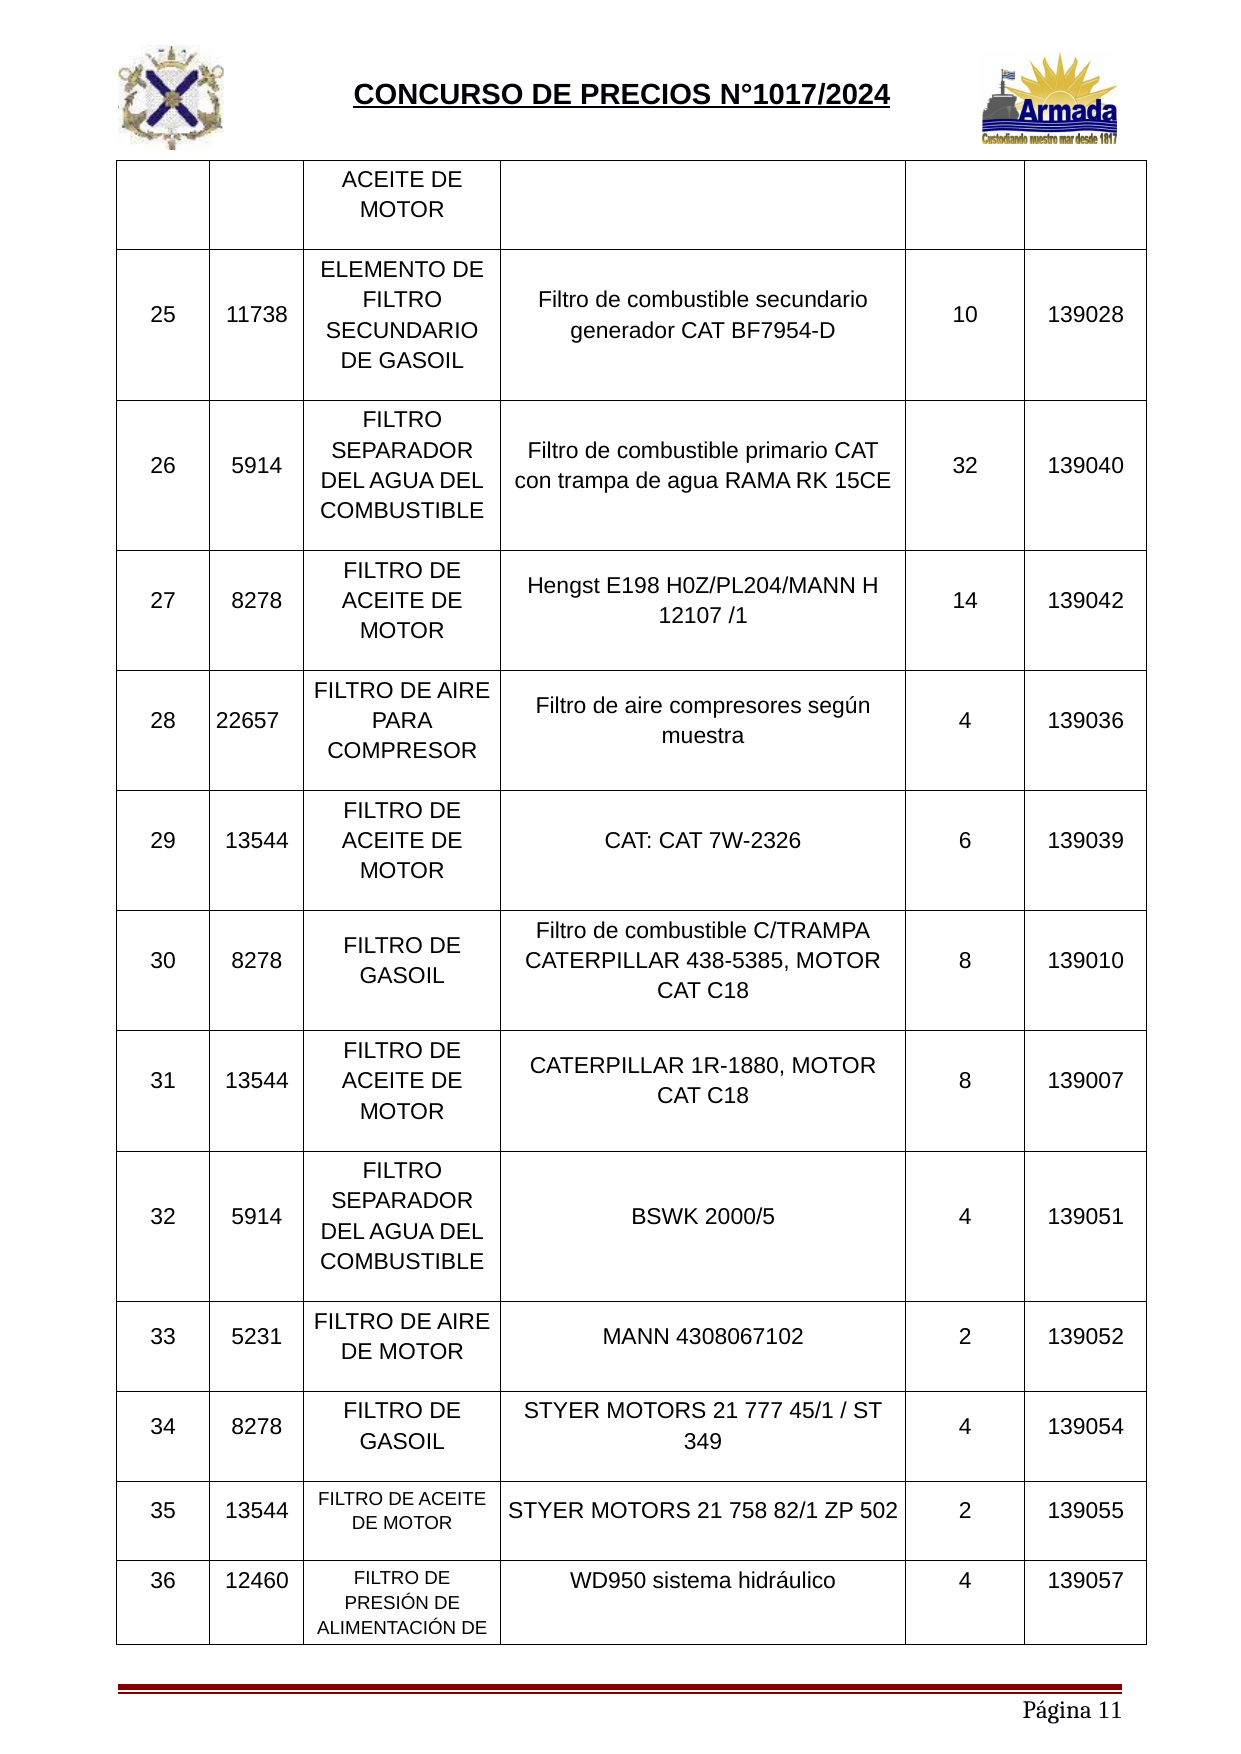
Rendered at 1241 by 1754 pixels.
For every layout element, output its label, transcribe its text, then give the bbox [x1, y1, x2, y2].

table_cell 33 [117, 1302, 209, 1391]
table_cell 4 [906, 671, 1024, 790]
table_cell [210, 161, 303, 249]
table_cell 13544 [210, 1482, 303, 1560]
table_cell Filtro de combustible primario CAT con trampa de agua RAMA RK 15CE [501, 401, 905, 550]
table_cell 13544 [210, 791, 303, 910]
table_cell ELEMENTO DE FILTRO SECUNDARIO DE GASOIL [304, 250, 500, 400]
table_cell 6 [906, 791, 1024, 910]
table_cell 29 [117, 791, 209, 910]
table_cell 8278 [210, 551, 303, 670]
table_cell 5914 [210, 401, 303, 550]
table_cell CAT: CAT 7W-2326 [501, 791, 905, 910]
table_cell 139040 [1025, 401, 1146, 550]
table_cell 8278 [210, 1392, 303, 1481]
table_cell FILTRO DE AIRE PARA COMPRESOR [304, 671, 500, 790]
table_cell 4 [906, 1561, 1024, 1644]
table_cell 5914 [210, 1152, 303, 1301]
table_cell 35 [117, 1482, 209, 1560]
table_cell [501, 161, 905, 249]
table_cell 12460 [210, 1561, 303, 1644]
table_cell STYER MOTORS 21 758 82/1 ZP 502 [501, 1482, 905, 1560]
table_cell ACEITE DE MOTOR [304, 161, 500, 249]
table_cell [1025, 161, 1146, 249]
table_cell [117, 161, 209, 249]
table_cell 8 [906, 1031, 1024, 1151]
table_cell 36 [117, 1561, 209, 1644]
table_cell Filtro de aire compresores según muestra [501, 671, 905, 790]
table_cell FILTRO DE GASOIL [304, 1392, 500, 1481]
picture [118, 45, 224, 150]
table_cell FILTRO DE ACEITE DE MOTOR [304, 1031, 500, 1151]
table_cell [906, 161, 1024, 249]
table_cell 28 [117, 671, 209, 790]
table_cell 139010 [1025, 911, 1146, 1030]
table_cell FILTRO SEPARADOR DEL AGUA DEL COMBUSTIBLE [304, 401, 500, 550]
table_cell 139057 [1025, 1561, 1146, 1644]
table_cell 8 [906, 911, 1024, 1030]
table_cell FILTRO DE ACEITE DE MOTOR [304, 551, 500, 670]
table_cell 139055 [1025, 1482, 1146, 1560]
table_cell 13544 [210, 1031, 303, 1151]
table_cell 32 [117, 1152, 209, 1301]
table_cell 4 [906, 1392, 1024, 1481]
table_cell 26 [117, 401, 209, 550]
table_cell 139054 [1025, 1392, 1146, 1481]
table_cell 139052 [1025, 1302, 1146, 1391]
table_cell FILTRO DE PRESIÓN DE ALIMENTACIÓN DE [304, 1561, 500, 1644]
table_cell BSWK 2000/5 [501, 1152, 905, 1301]
table_cell 25 [117, 250, 209, 400]
table_cell FILTRO DE ACEITE DE MOTOR [304, 1482, 500, 1560]
table_cell 4 [906, 1152, 1024, 1301]
table_cell 139036 [1025, 671, 1146, 790]
table_cell FILTRO SEPARADOR DEL AGUA DEL COMBUSTIBLE [304, 1152, 500, 1301]
table_cell 22657 [210, 671, 303, 790]
table_cell 139051 [1025, 1152, 1146, 1301]
table_cell 139042 [1025, 551, 1146, 670]
table_cell FILTRO DE GASOIL [304, 911, 500, 1030]
table_cell Hengst E198 H0Z/PL204/MANN H 12107 /1 [501, 551, 905, 670]
table_cell MANN 4308067102 [501, 1302, 905, 1391]
table_cell 32 [906, 401, 1024, 550]
table_cell WD950 sistema hidráulico [501, 1561, 905, 1644]
table_cell 34 [117, 1392, 209, 1481]
table_cell 139039 [1025, 791, 1146, 910]
picture [982, 51, 1117, 144]
table_cell STYER MOTORS 21 777 45/1 / ST 349 [501, 1392, 905, 1481]
table_cell 2 [906, 1482, 1024, 1560]
table_cell 8278 [210, 911, 303, 1030]
table_cell 2 [906, 1302, 1024, 1391]
table_cell Filtro de combustible secundario generador CAT BF7954-D [501, 250, 905, 400]
table_cell 139028 [1025, 250, 1146, 400]
table_cell 30 [117, 911, 209, 1030]
table_cell 27 [117, 551, 209, 670]
table_cell 139007 [1025, 1031, 1146, 1151]
table_cell FILTRO DE AIRE DE MOTOR [304, 1302, 500, 1391]
table_cell 5231 [210, 1302, 303, 1391]
table_cell FILTRO DE ACEITE DE MOTOR [304, 791, 500, 910]
table_cell CATERPILLAR 1R-1880, MOTOR CAT C18 [501, 1031, 905, 1151]
table_cell 14 [906, 551, 1024, 670]
table_cell Filtro de combustible C/TRAMPA CATERPILLAR 438-5385, MOTOR CAT C18 [501, 911, 905, 1030]
table_cell 31 [117, 1031, 209, 1151]
table_cell 11738 [210, 250, 303, 400]
table_cell 10 [906, 250, 1024, 400]
